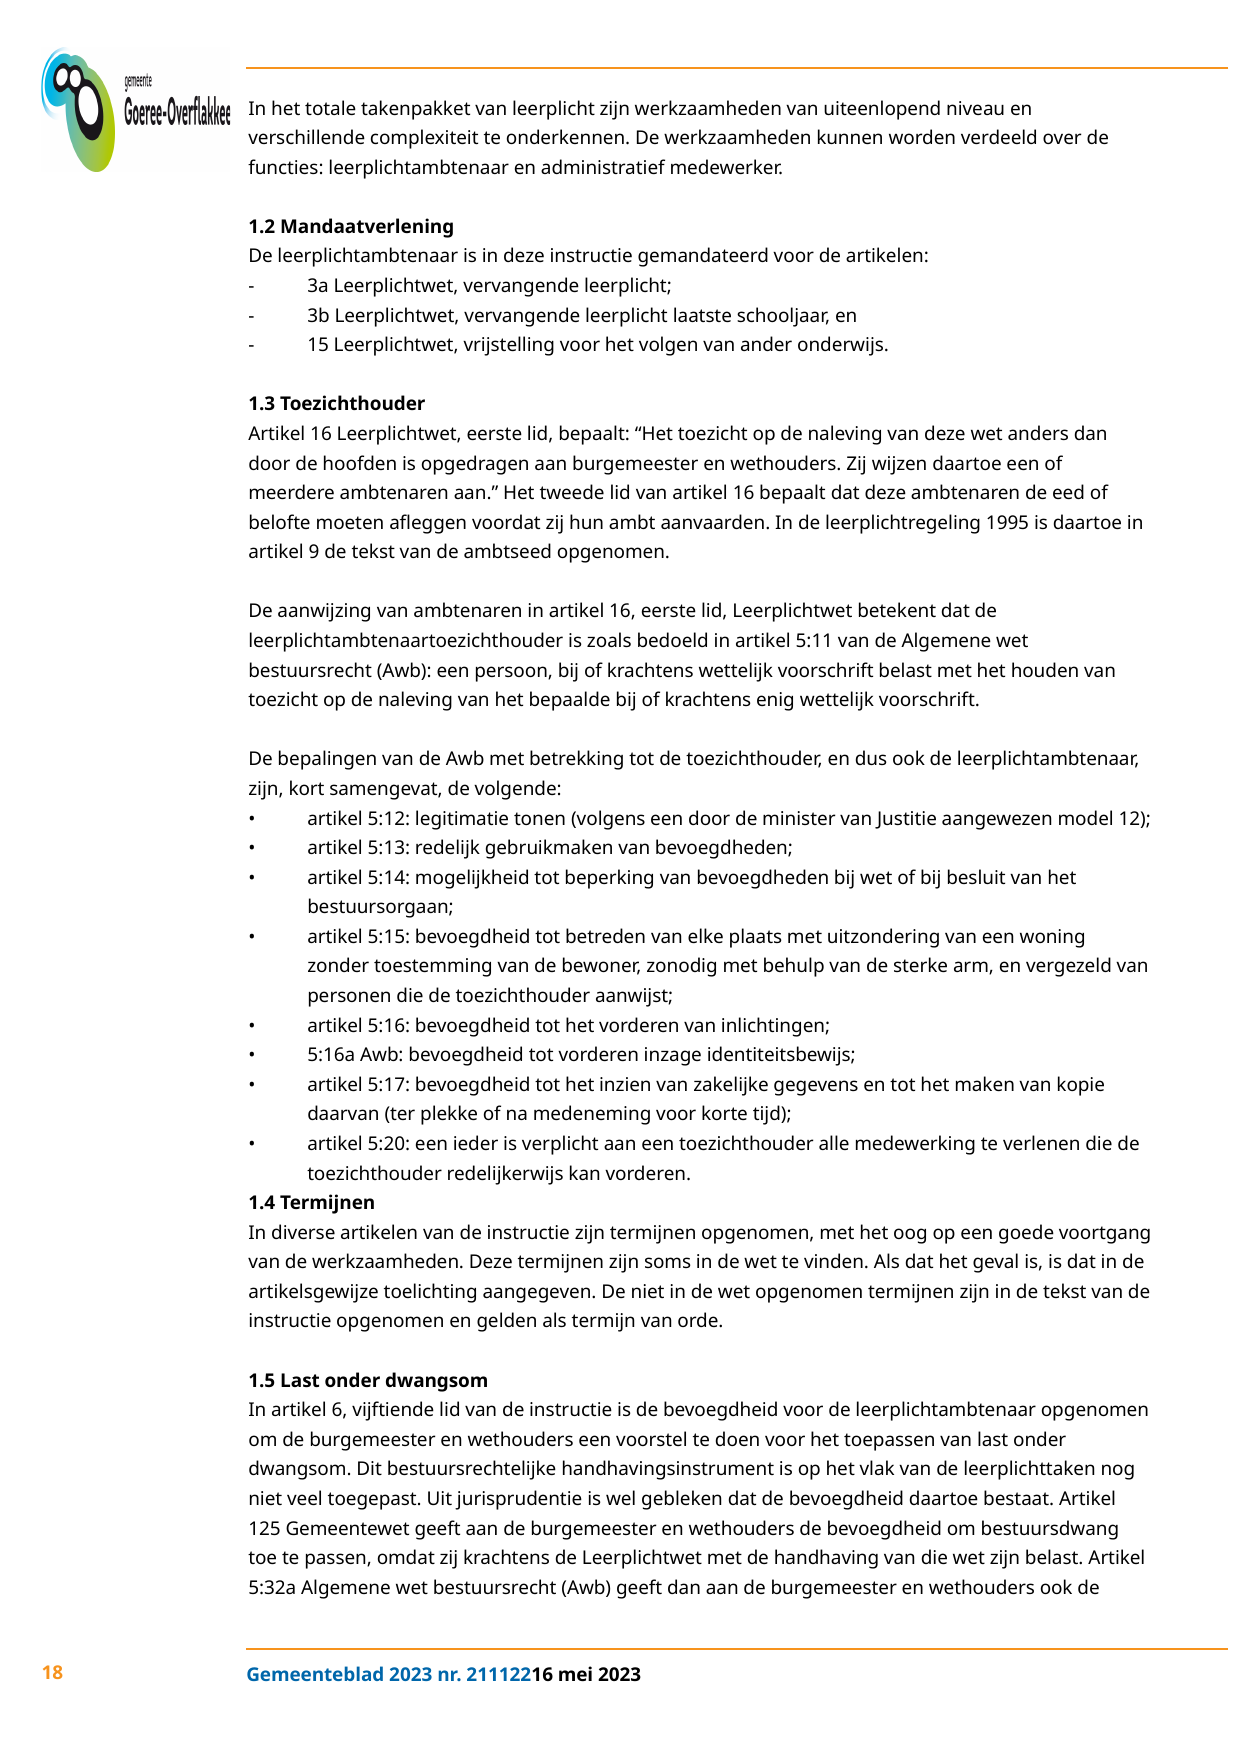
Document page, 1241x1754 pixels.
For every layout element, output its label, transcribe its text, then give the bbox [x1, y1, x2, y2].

list artikel 5:16: bevoegdheid tot het vorderen van inlichtingen; [248, 1012, 1152, 1038]
list artikel 5:17: bevoegdheid tot het inzien van zakelijke gegevens en tot het maken van kopie daarvan (ter plekke of na medeneming voor korte tijd); [248, 1071, 1152, 1126]
text De aanwijzing van ambtenaren in artikel 16, eerste lid, Leerplichtwet betekent dat de leerplichtambtenaartoezichthouder is zoals bedoeld in artikel 5:11 van de Algemene wet bestuursrecht (Awb): een persoon, bij of krachtens wettelijk voorschrift belast met het houden van toezicht op de naleving van het bepaalde bij of krachtens enig wettelijk voorschrift. [248, 598, 1152, 712]
text De bepalingen van de Awb met betrekking tot de toezichthouder, en dus ook de leerplichtambtenaar, zijn, kort samengevat, de volgende: [248, 746, 1152, 801]
text 1.5 Last onder dwangsom [248, 1367, 1152, 1393]
text De leerplichtambtenaar is in deze instructie gemandateerd voor de artikelen: [248, 243, 1152, 268]
text 1.2 Mandaatverlening [248, 213, 1152, 239]
picture [41, 47, 231, 172]
list 3a Leerplichtwet, vervangende leerplicht; [248, 272, 1152, 298]
list 15 Leerplichtwet, vrijstelling voor het volgen van ander onderwijs. [248, 331, 1152, 357]
text In het totale takenpakket van leerplicht zijn werkzaamheden van uiteenlopend niveau en verschillende complexiteit te onderkennen. De werkzaamheden kunnen worden verdeeld over de functies: leerplichtambtenaar en administratief medewerker. [248, 95, 1152, 180]
list artikel 5:12: legitimatie tonen (volgens een door de minister van Justitie aangewezen model 12); [248, 805, 1152, 831]
text 1.3 Toezichthouder [248, 391, 1152, 416]
list artikel 5:14: mogelijkheid tot beperking van bevoegdheden bij wet of bij besluit van het bestuursorgaan; [248, 864, 1152, 919]
text 1.4 Termijnen [248, 1189, 1152, 1215]
list 5:16a Awb: bevoegdheid tot vorderen inzage identiteitsbewijs; [248, 1041, 1152, 1067]
list artikel 5:20: een ieder is verplicht aan een toezichthouder alle medewerking te verlenen die de toezichthouder redelijkerwijs kan vorderen. [248, 1130, 1152, 1186]
list artikel 5:15: bevoegdheid tot betreden van elke plaats met uitzondering van een woning zonder toestemming van de bewoner, zonodig met behulp van de sterke arm, en vergezeld van personen die de toezichthouder aanwijst; [248, 923, 1152, 1008]
list 3b Leerplichtwet, vervangende leerplicht laatste schooljaar, en [248, 302, 1152, 328]
text In artikel 6, vijftiende lid van de instructie is de bevoegdheid voor de leerplichtambtenaar opgenomen om de burgemeester en wethouders een voorstel te doen voor het toepassen van last onder dwangsom. Dit bestuursrechtelijke handhavingsinstrument is op het vlak van de leerplichttaken nog niet veel toegepast. Uit jurisprudentie is wel gebleken dat de bevoegdheid daartoe bestaat. Artikel 125 Gemeentewet geeft aan de burgemeester en wethouders de bevoegdheid om bestuursdwang toe te passen, omdat zij krachtens de Leerplichtwet met de handhaving van die wet zijn belast. Artikel 5:32a Algemene wet bestuursrecht (Awb) geeft dan aan de burgemeester en wethouders ook de [248, 1396, 1152, 1600]
list artikel 5:13: redelijk gebruikmaken van bevoegdheden; [248, 834, 1152, 860]
text In diverse artikelen van de instructie zijn termijnen opgenomen, met het oog op een goede voortgang van de werkzaamheden. Deze termijnen zijn soms in de wet te vinden. Als dat het geval is, is dat in de artikelsgewijze toelichting aangegeven. De niet in de wet opgenomen termijnen zijn in de tekst van de instructie opgenomen en gelden als termijn van orde. [248, 1219, 1152, 1333]
text Artikel 16 Leerplichtwet, eerste lid, bepaalt: “Het toezicht op de naleving van deze wet anders dan door de hoofden is opgedragen aan burgemeester en wethouders. Zij wijzen daartoe een of meerdere ambtenaren aan.” Het tweede lid van artikel 16 bepaalt dat deze ambtenaren de eed of belofte moeten afleggen voordat zij hun ambt aanvaarden. In de leerplichtregeling 1995 is daartoe in artikel 9 de tekst van de ambtseed opgenomen. [248, 420, 1152, 564]
